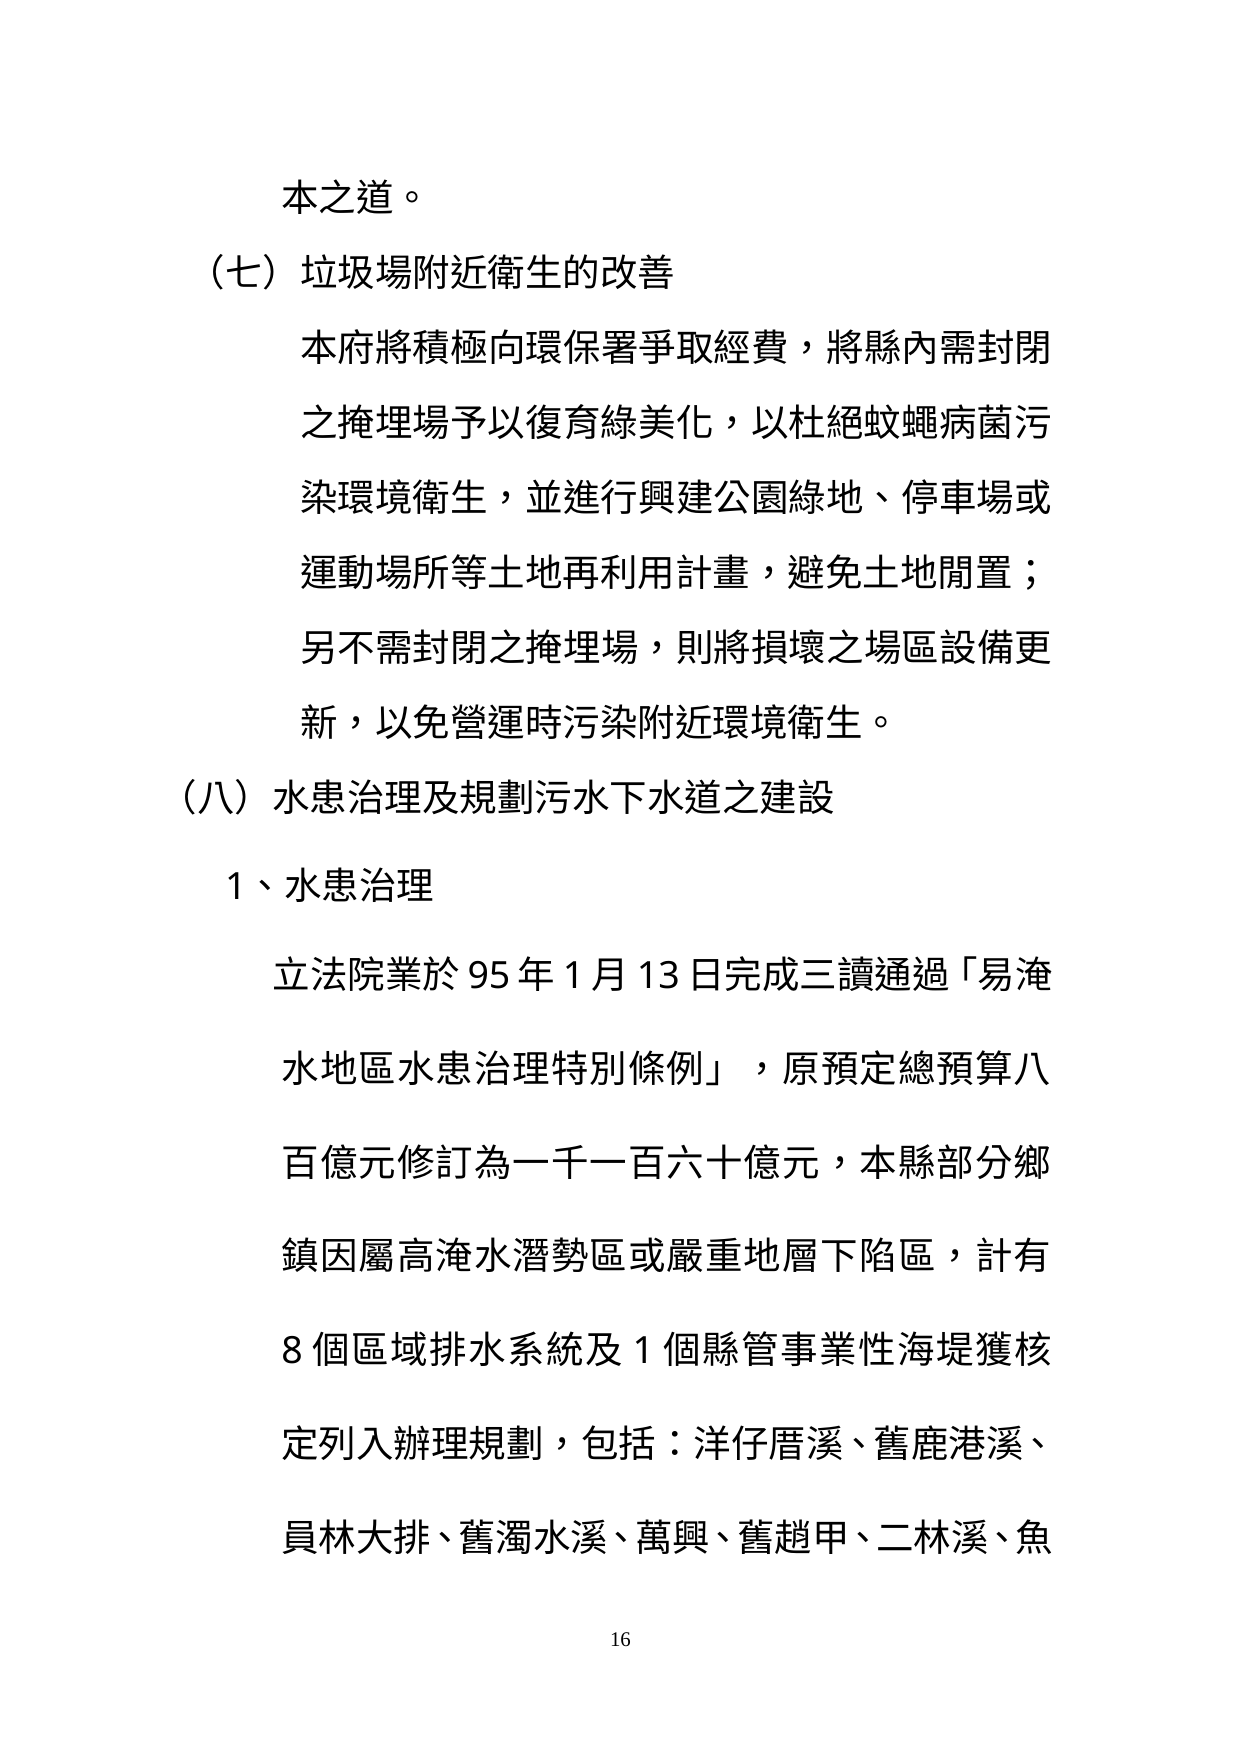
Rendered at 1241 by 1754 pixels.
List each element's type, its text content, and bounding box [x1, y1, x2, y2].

text 本之道。 [225, 157, 1053, 232]
text （八）水患治理及規劃污水下水道之建設 [159, 757, 1053, 832]
text （七）垃圾場附近衛生的改善 [187, 232, 1053, 307]
text 1、水患治理 [225, 846, 1053, 921]
text 本府將積極向環保署爭取經費，將縣內需封閉之掩埋場予以復育綠美化，以杜絕蚊蠅病菌污染環境衛生，並進行興建公園綠地、停車場或 運動場所等土地再利用計畫，避免土地閒置； [300, 307, 1053, 607]
text 另不需封閉之掩埋場，則將損壞之場區設備更新，以免營運時污染附近環境衛生。 [300, 607, 1053, 757]
text 立法院業於95年1月13日完成三讀通過「易淹水地區水患治理特別條例」，原預定總預算八百億元修訂為一千一百六十億元，本縣部分鄉鎮因屬高淹水潛勢區或嚴重地層下陷區，計有8個區域排水系統及1個縣管事業性海堤獲核定列入辦理規劃，包括：洋仔厝溪、舊鹿港溪、員林大排、舊濁水溪、萬興、舊趙甲、二林溪、魚寮溪排水系統及永興海埔地海堤。本府未來將配合經濟部水利署逐步整治縣內各核定之排水系統，俟排水系統綜合治水規劃完成後，立即辦理其排水治理計畫；並於計畫完成後，依其向中央爭取工程經費辦理排水整治工程。 [262, 934, 1053, 1572]
